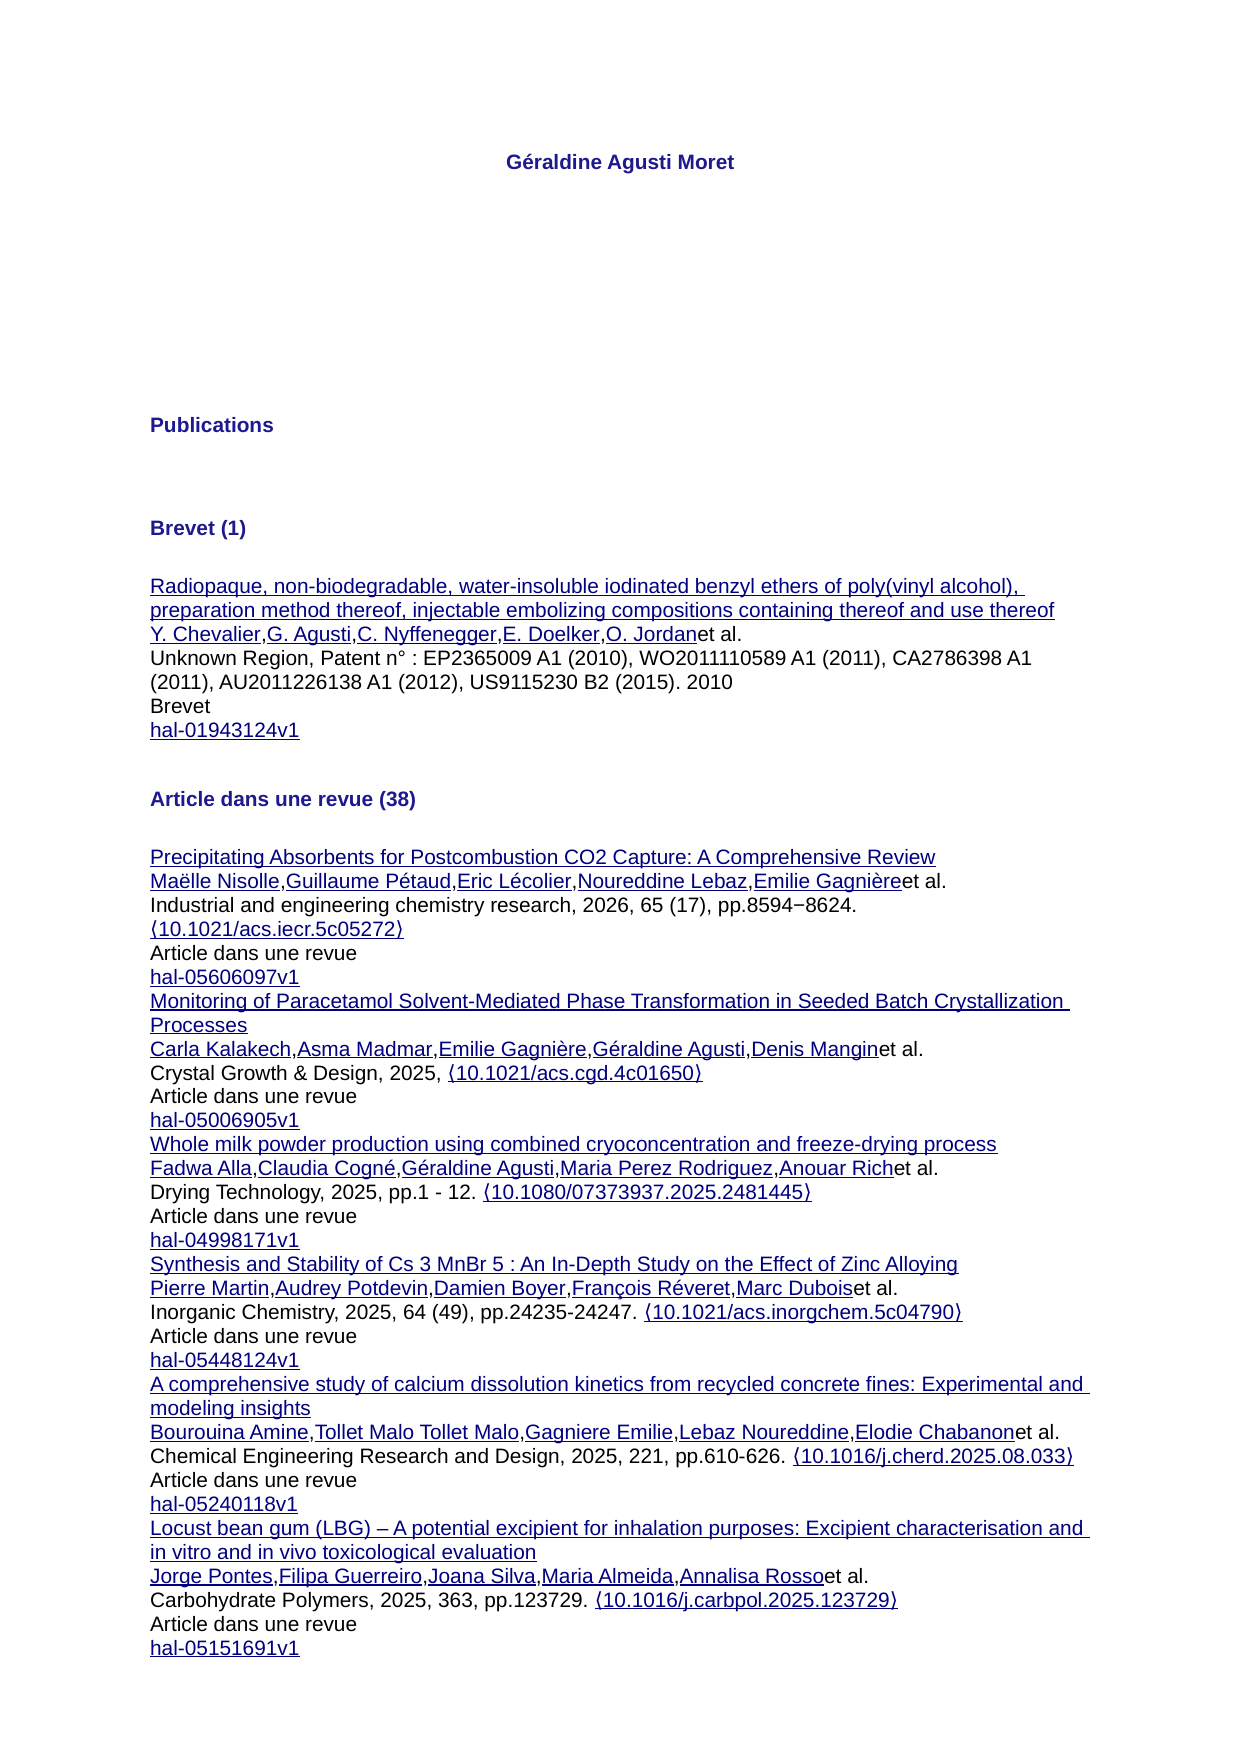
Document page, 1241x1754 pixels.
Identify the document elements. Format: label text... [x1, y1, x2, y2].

table_cell in vitro and in vivo toxicological evaluation Jorge Pontes,Filipa Guerreiro,Joana Silva,Maria Almeida,Annalisa Rossoet al. Carbohydrate Polymers, 2025, 363, pp.123729. ⟨10.1016/j.carbpol.2025.123729⟩ Article dans une revue hal-05151691v1 [150, 1538, 1090, 1659]
subtitle Publications [150, 412, 1090, 436]
subtitle Brevet (1) [150, 516, 1090, 539]
subtitle Géraldine Agusti Moret [150, 150, 1090, 174]
table_cell modeling insights Bourouina Amine,Tollet Malo Tollet Malo,Gagniere Emilie,Lebaz Noureddine,Elodie Chabanonet al. Chemical Engineering Research and Design, 2025, 221, pp.610-626. ⟨10.1016/j.cherd.2025.08.033⟩ Article dans une revue hal-05240118v1 [150, 1394, 1090, 1516]
table_header Precipitating Absorbents for Postcombustion CO2 Capture: A Comprehensive Review Maëlle Nisolle,Guillaume Pétaud,Eric Lécolier,Noureddine Lebaz,Emilie Gagnièreet al. Industrial and engineering chemistry research, 2026, 65 (17), pp.8594−8624. ⟨10.1021/acs.iecr.5c05272⟩ Article dans une revue hal-05606097v1 [150, 845, 1090, 988]
table_cell Synthesis and Stability of Cs 3 MnBr 5 : An In-Depth Study on the Effect of Zinc Alloying Pierre Martin,Audrey Potdevin,Damien Boyer,François Réveret,Marc Duboiset al. Inorganic Chemistry, 2025, 64 (49), pp.24235-24247. ⟨10.1021/acs.inorgchem.5c04790⟩ Article dans une revue hal-05448124v1 [150, 1252, 1090, 1372]
table_header Radiopaque, non-biodegradable, water-insoluble iodinated benzyl ethers of poly(vinyl alcohol), preparation method thereof, injectable embolizing compositions containing thereof and use thereof Y. Chevalier,G. Agusti,C. Nyffenegger,E. Doelker,O. Jordanet al. Unknown Region, Patent n° : EP2365009 A1 (2010), WO2011110589 A1 (2011), CA2786398 A1 (2011), AU2011226138 A1 (2012), US9115230 B2 (2015). 2010 Brevet hal-01943124v1 [150, 574, 1090, 742]
table_cell Whole milk powder production using combined cryoconcentration and freeze-drying process Fadwa Alla,Claudia Cogné,Géraldine Agusti,Maria Perez Rodriguez,Anouar Richet al. Drying Technology, 2025, pp.1 - 12. ⟨10.1080/07373937.2025.2481445⟩ Article dans une revue hal-04998171v1 [150, 1132, 1090, 1252]
table_cell A comprehensive study of calcium dissolution kinetics from recycled concrete fines: Experimental and [150, 1372, 1090, 1393]
table_cell Locust bean gum (LBG) – A potential excipient for inhalation purposes: Excipient characterisation and [150, 1516, 1090, 1537]
table_cell Monitoring of Paracetamol Solvent-Mediated Phase Transformation in Seeded Batch Crystallization Processes Carla Kalakech,Asma Madmar,Emilie Gagnière,Géraldine Agusti,Denis Manginet al. Crystal Growth & Design, 2025, ⟨10.1021/acs.cgd.4c01650⟩ Article dans une revue hal-05006905v1 [150, 989, 1090, 1132]
subtitle Article dans une revue (38) [150, 786, 1090, 810]
